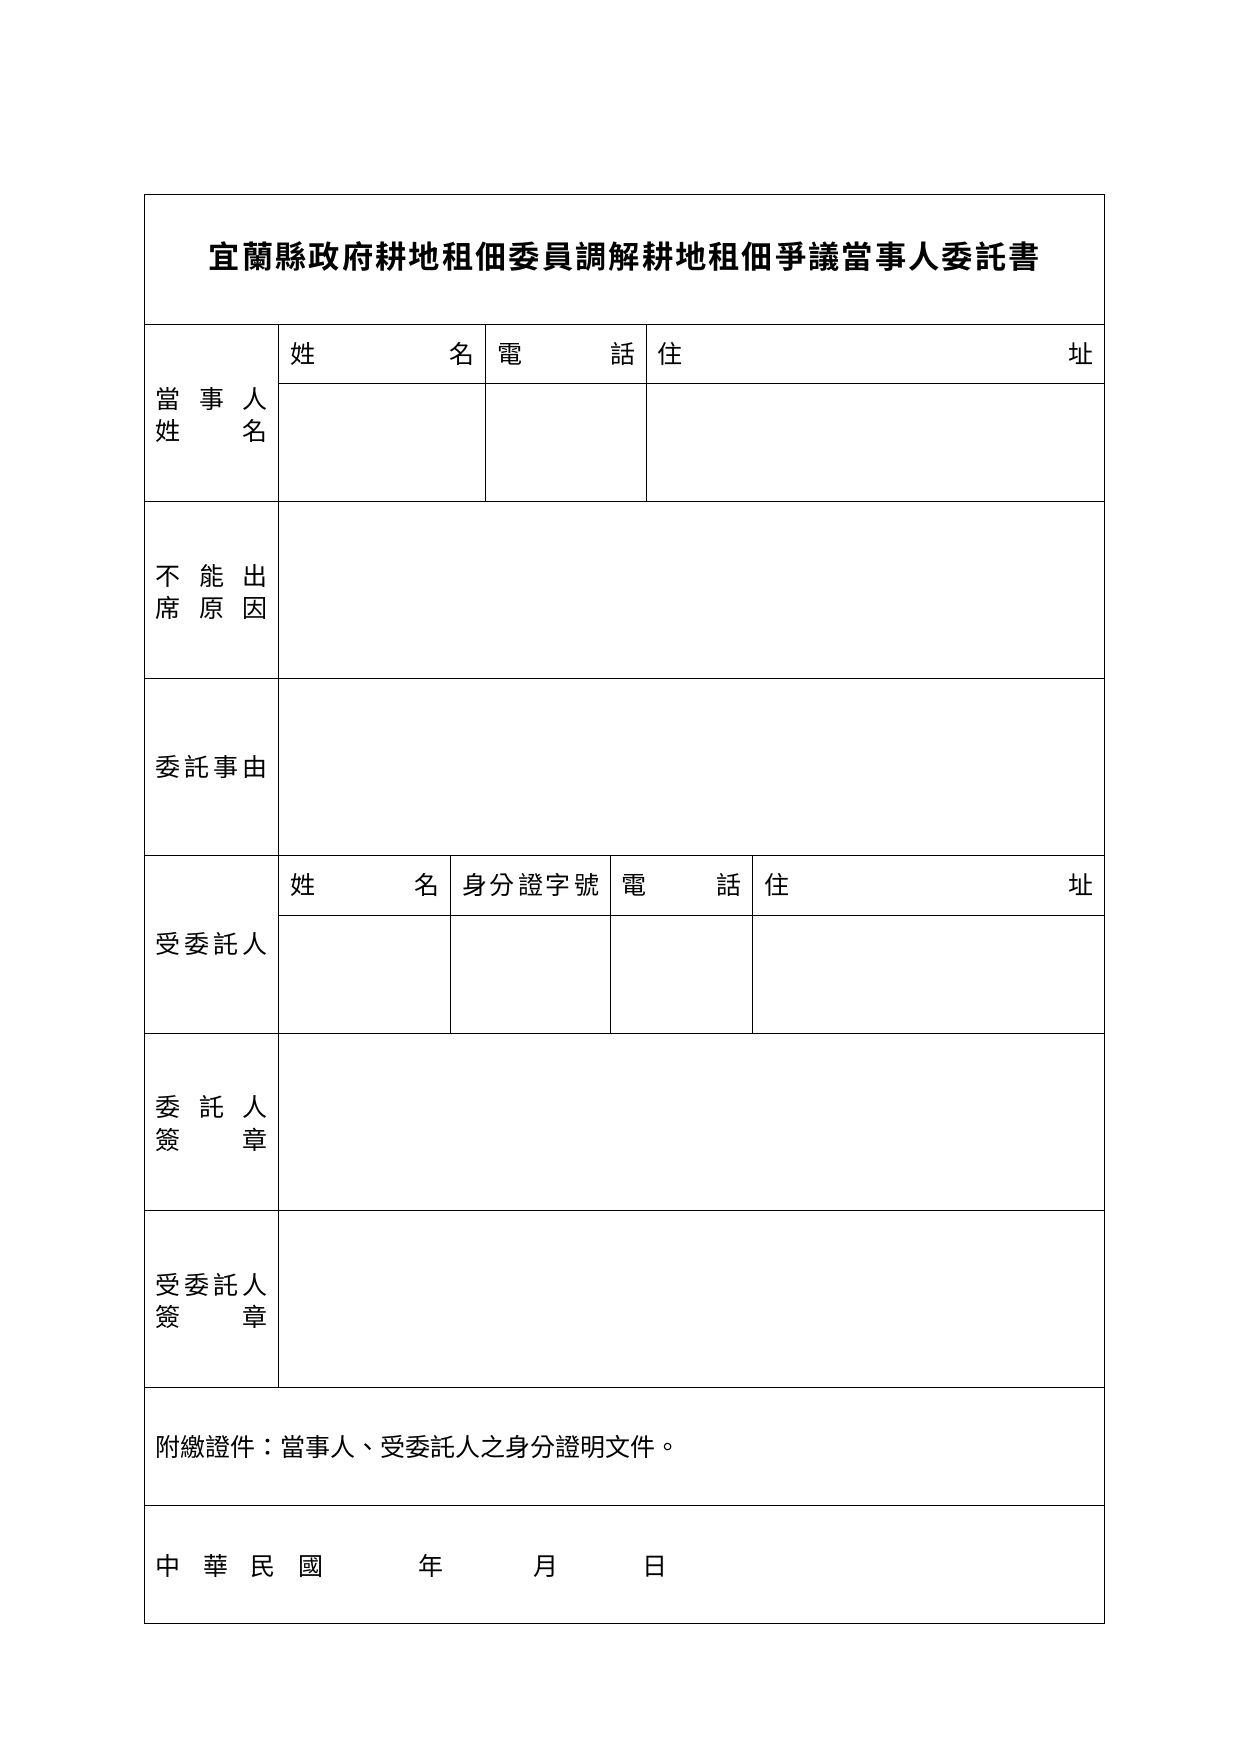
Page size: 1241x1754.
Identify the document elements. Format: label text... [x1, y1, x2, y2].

table_cell 電話 [486, 325, 646, 383]
table_cell 當事人 姓名 [145, 325, 278, 501]
table_cell [279, 384, 485, 501]
table_cell [611, 916, 752, 1033]
table_cell [486, 384, 646, 501]
table_cell 受委託人 [145, 856, 278, 1033]
table_cell 電話 [611, 856, 752, 914]
table_cell 住址 [753, 856, 1104, 914]
table_cell [279, 1211, 1104, 1387]
table_cell 姓名 [279, 856, 450, 914]
table_header 宜蘭縣政府耕地租佃委員調解耕地租佃爭議當事人委託書 [145, 195, 1104, 324]
table_cell [279, 679, 1104, 855]
table_cell 身分證字號 [451, 856, 610, 914]
table_cell 委託人 簽章 [145, 1034, 278, 1210]
table_cell [279, 1034, 1104, 1210]
table_cell [279, 502, 1104, 678]
table_cell 不能出 席原因 [145, 502, 278, 678]
table_cell [753, 916, 1104, 1033]
table_cell 姓名 [279, 325, 485, 383]
table_cell [279, 916, 450, 1033]
table_cell 附繳證件：當事人、受委託人之身分證明文件。 [145, 1388, 1104, 1505]
table_cell 委託事由 [145, 679, 278, 855]
table_cell [647, 384, 1104, 501]
table_cell 受委託人 簽章 [145, 1211, 278, 1387]
table_cell 中 華 民 國 年 月 日 [145, 1506, 1104, 1623]
table_cell 住址 [647, 325, 1104, 383]
table_cell [451, 916, 610, 1033]
